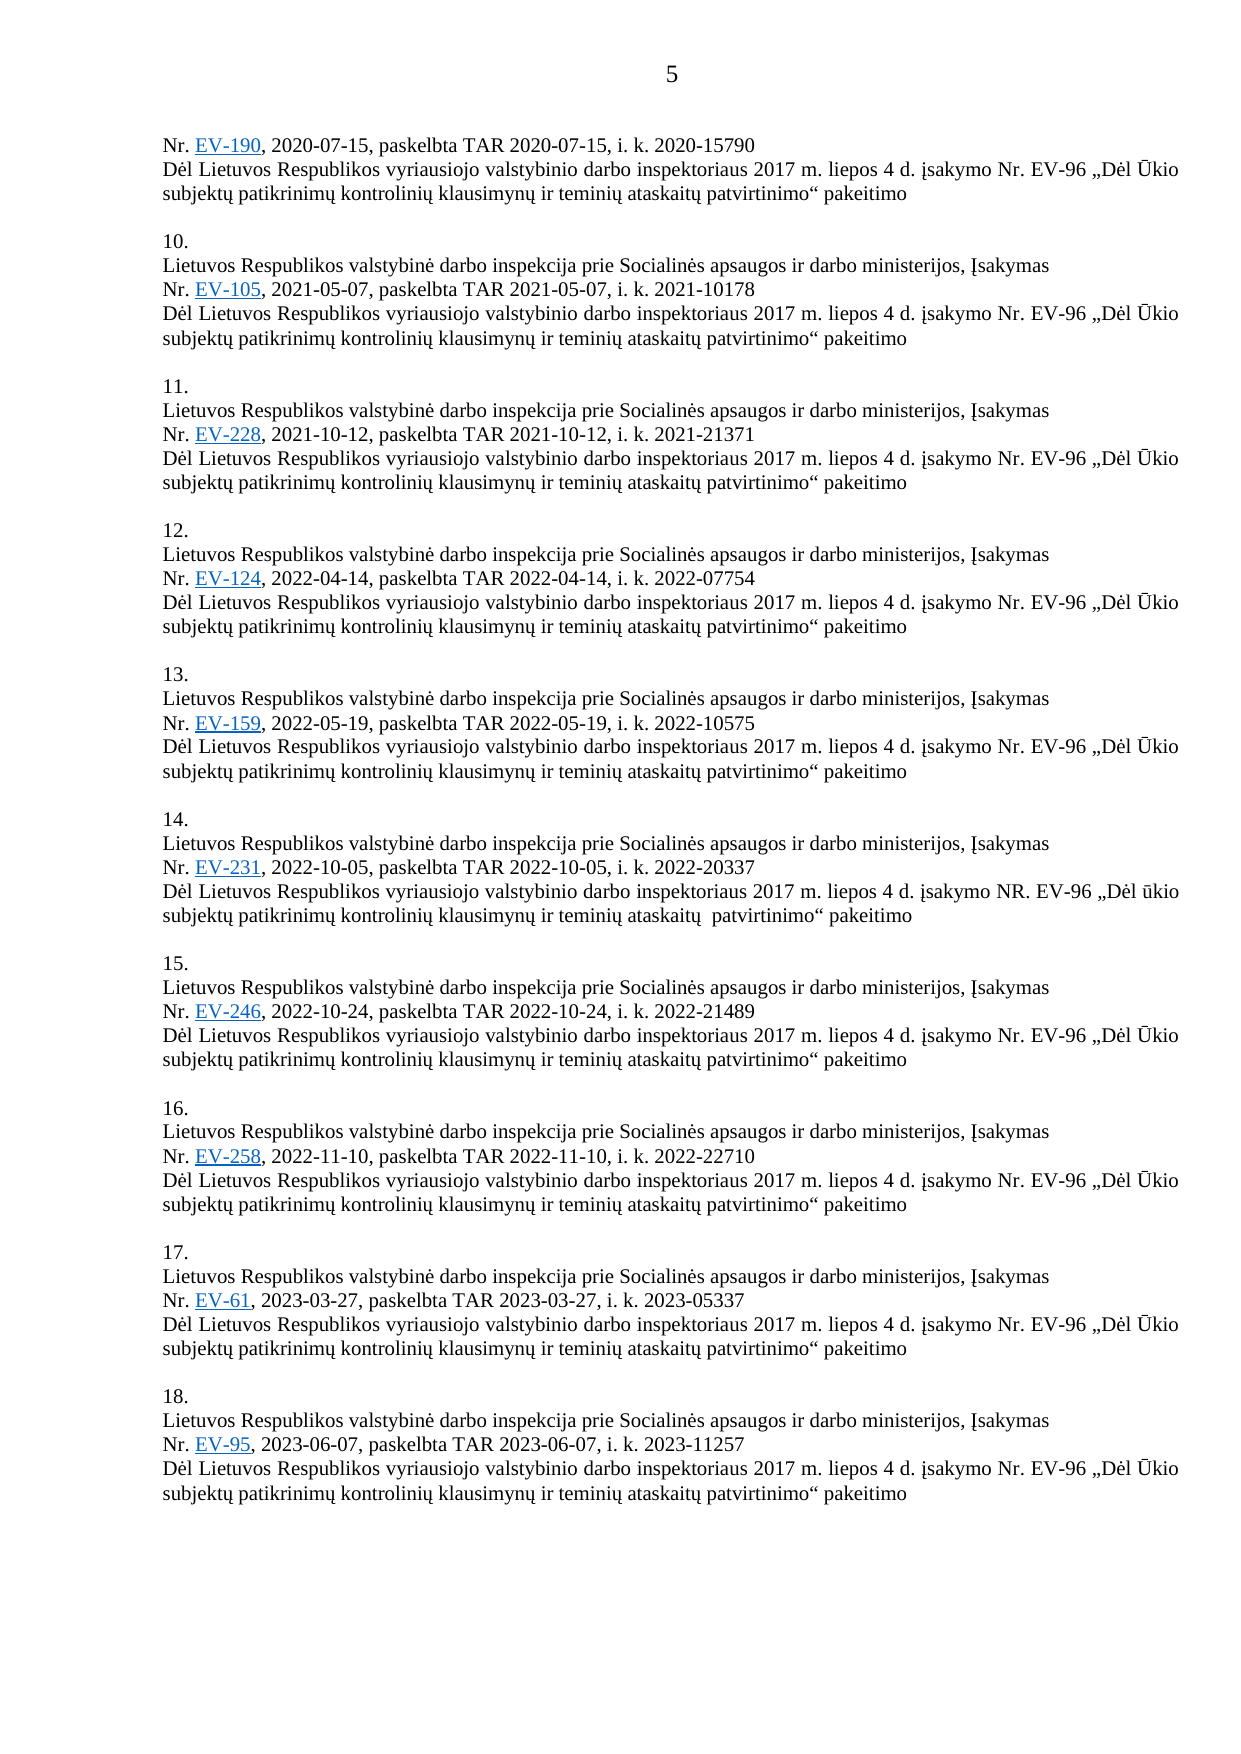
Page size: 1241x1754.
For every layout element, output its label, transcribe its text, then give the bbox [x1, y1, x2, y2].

text 12. [162, 518, 1181, 542]
text Dėl Lietuvos Respublikos vyriausiojo valstybinio darbo inspektoriaus 2017 m. liepos 4 d. įsakymo Nr. EV-96 „Dėl Ūkio subjektų patikrinimų kontrolinių klausimynų ir teminių ataskaitų patvirtinimo“ pakeitimo [162, 590, 1181, 638]
text Nr. EV-159, 2022-05-19, paskelbta TAR 2022-05-19, i. k. 2022-10575 [162, 710, 1181, 734]
text Lietuvos Respublikos valstybinė darbo inspekcija prie Socialinės apsaugos ir darbo ministerijos, Įsakymas [162, 1264, 1181, 1288]
text Lietuvos Respublikos valstybinė darbo inspekcija prie Socialinės apsaugos ir darbo ministerijos, Įsakymas [162, 1408, 1181, 1432]
text 17. [162, 1240, 1181, 1264]
text Dėl Lietuvos Respublikos vyriausiojo valstybinio darbo inspektoriaus 2017 m. liepos 4 d. įsakymo Nr. EV-96 „Dėl Ūkio subjektų patikrinimų kontrolinių klausimynų ir teminių ataskaitų patvirtinimo“ pakeitimo [162, 1456, 1181, 1504]
text Dėl Lietuvos Respublikos vyriausiojo valstybinio darbo inspektoriaus 2017 m. liepos 4 d. įsakymo Nr. EV-96 „Dėl Ūkio subjektų patikrinimų kontrolinių klausimynų ir teminių ataskaitų patvirtinimo“ pakeitimo [162, 1168, 1181, 1216]
text Dėl Lietuvos Respublikos vyriausiojo valstybinio darbo inspektoriaus 2017 m. liepos 4 d. įsakymo Nr. EV-96 „Dėl Ūkio subjektų patikrinimų kontrolinių klausimynų ir teminių ataskaitų patvirtinimo“ pakeitimo [162, 446, 1181, 494]
text Lietuvos Respublikos valstybinė darbo inspekcija prie Socialinės apsaugos ir darbo ministerijos, Įsakymas [162, 542, 1181, 566]
text Dėl Lietuvos Respublikos vyriausiojo valstybinio darbo inspektoriaus 2017 m. liepos 4 d. įsakymo Nr. EV-96 „Dėl Ūkio subjektų patikrinimų kontrolinių klausimynų ir teminių ataskaitų patvirtinimo“ pakeitimo [162, 157, 1181, 205]
text 11. [162, 373, 1181, 398]
text Nr. EV-61, 2023-03-27, paskelbta TAR 2023-03-27, i. k. 2023-05337 [162, 1288, 1181, 1312]
text Lietuvos Respublikos valstybinė darbo inspekcija prie Socialinės apsaugos ir darbo ministerijos, Įsakymas [162, 686, 1181, 710]
text Dėl Lietuvos Respublikos vyriausiojo valstybinio darbo inspektoriaus 2017 m. liepos 4 d. įsakymo Nr. EV-96 „Dėl Ūkio subjektų patikrinimų kontrolinių klausimynų ir teminių ataskaitų patvirtinimo“ pakeitimo [162, 1023, 1181, 1071]
text Dėl Lietuvos Respublikos vyriausiojo valstybinio darbo inspektoriaus 2017 m. liepos 4 d. įsakymo Nr. EV-96 „Dėl Ūkio subjektų patikrinimų kontrolinių klausimynų ir teminių ataskaitų patvirtinimo“ pakeitimo [162, 734, 1181, 783]
text 16. [162, 1095, 1181, 1119]
text 18. [162, 1384, 1181, 1408]
text Dėl Lietuvos Respublikos vyriausiojo valstybinio darbo inspektoriaus 2017 m. liepos 4 d. įsakymo NR. EV-96 „Dėl ūkio subjektų patikrinimų kontrolinių klausimynų ir teminių ataskaitų patvirtinimo“ pakeitimo [162, 879, 1181, 927]
text Nr. EV-105, 2021-05-07, paskelbta TAR 2021-05-07, i. k. 2021-10178 [162, 277, 1181, 301]
text 15. [162, 951, 1181, 975]
text Lietuvos Respublikos valstybinė darbo inspekcija prie Socialinės apsaugos ir darbo ministerijos, Įsakymas [162, 1119, 1181, 1143]
text Nr. EV-228, 2021-10-12, paskelbta TAR 2021-10-12, i. k. 2021-21371 [162, 422, 1181, 446]
text 10. [162, 229, 1181, 253]
text Nr. EV-231, 2022-10-05, paskelbta TAR 2022-10-05, i. k. 2022-20337 [162, 855, 1181, 879]
text Nr. EV-246, 2022-10-24, paskelbta TAR 2022-10-24, i. k. 2022-21489 [162, 999, 1181, 1023]
text Nr. EV-258, 2022-11-10, paskelbta TAR 2022-11-10, i. k. 2022-22710 [162, 1143, 1181, 1168]
text Nr. EV-95, 2023-06-07, paskelbta TAR 2023-06-07, i. k. 2023-11257 [162, 1432, 1181, 1456]
text 13. [162, 662, 1181, 686]
text Nr. EV-190, 2020-07-15, paskelbta TAR 2020-07-15, i. k. 2020-15790 [162, 133, 1181, 157]
text Nr. EV-124, 2022-04-14, paskelbta TAR 2022-04-14, i. k. 2022-07754 [162, 566, 1181, 590]
text Dėl Lietuvos Respublikos vyriausiojo valstybinio darbo inspektoriaus 2017 m. liepos 4 d. įsakymo Nr. EV-96 „Dėl Ūkio subjektų patikrinimų kontrolinių klausimynų ir teminių ataskaitų patvirtinimo“ pakeitimo [162, 1312, 1181, 1360]
text Lietuvos Respublikos valstybinė darbo inspekcija prie Socialinės apsaugos ir darbo ministerijos, Įsakymas [162, 975, 1181, 999]
text Lietuvos Respublikos valstybinė darbo inspekcija prie Socialinės apsaugos ir darbo ministerijos, Įsakymas [162, 398, 1181, 422]
text Lietuvos Respublikos valstybinė darbo inspekcija prie Socialinės apsaugos ir darbo ministerijos, Įsakymas [162, 253, 1181, 277]
text 14. [162, 807, 1181, 831]
text Lietuvos Respublikos valstybinė darbo inspekcija prie Socialinės apsaugos ir darbo ministerijos, Įsakymas [162, 831, 1181, 855]
text Dėl Lietuvos Respublikos vyriausiojo valstybinio darbo inspektoriaus 2017 m. liepos 4 d. įsakymo Nr. EV-96 „Dėl Ūkio subjektų patikrinimų kontrolinių klausimynų ir teminių ataskaitų patvirtinimo“ pakeitimo [162, 301, 1181, 349]
